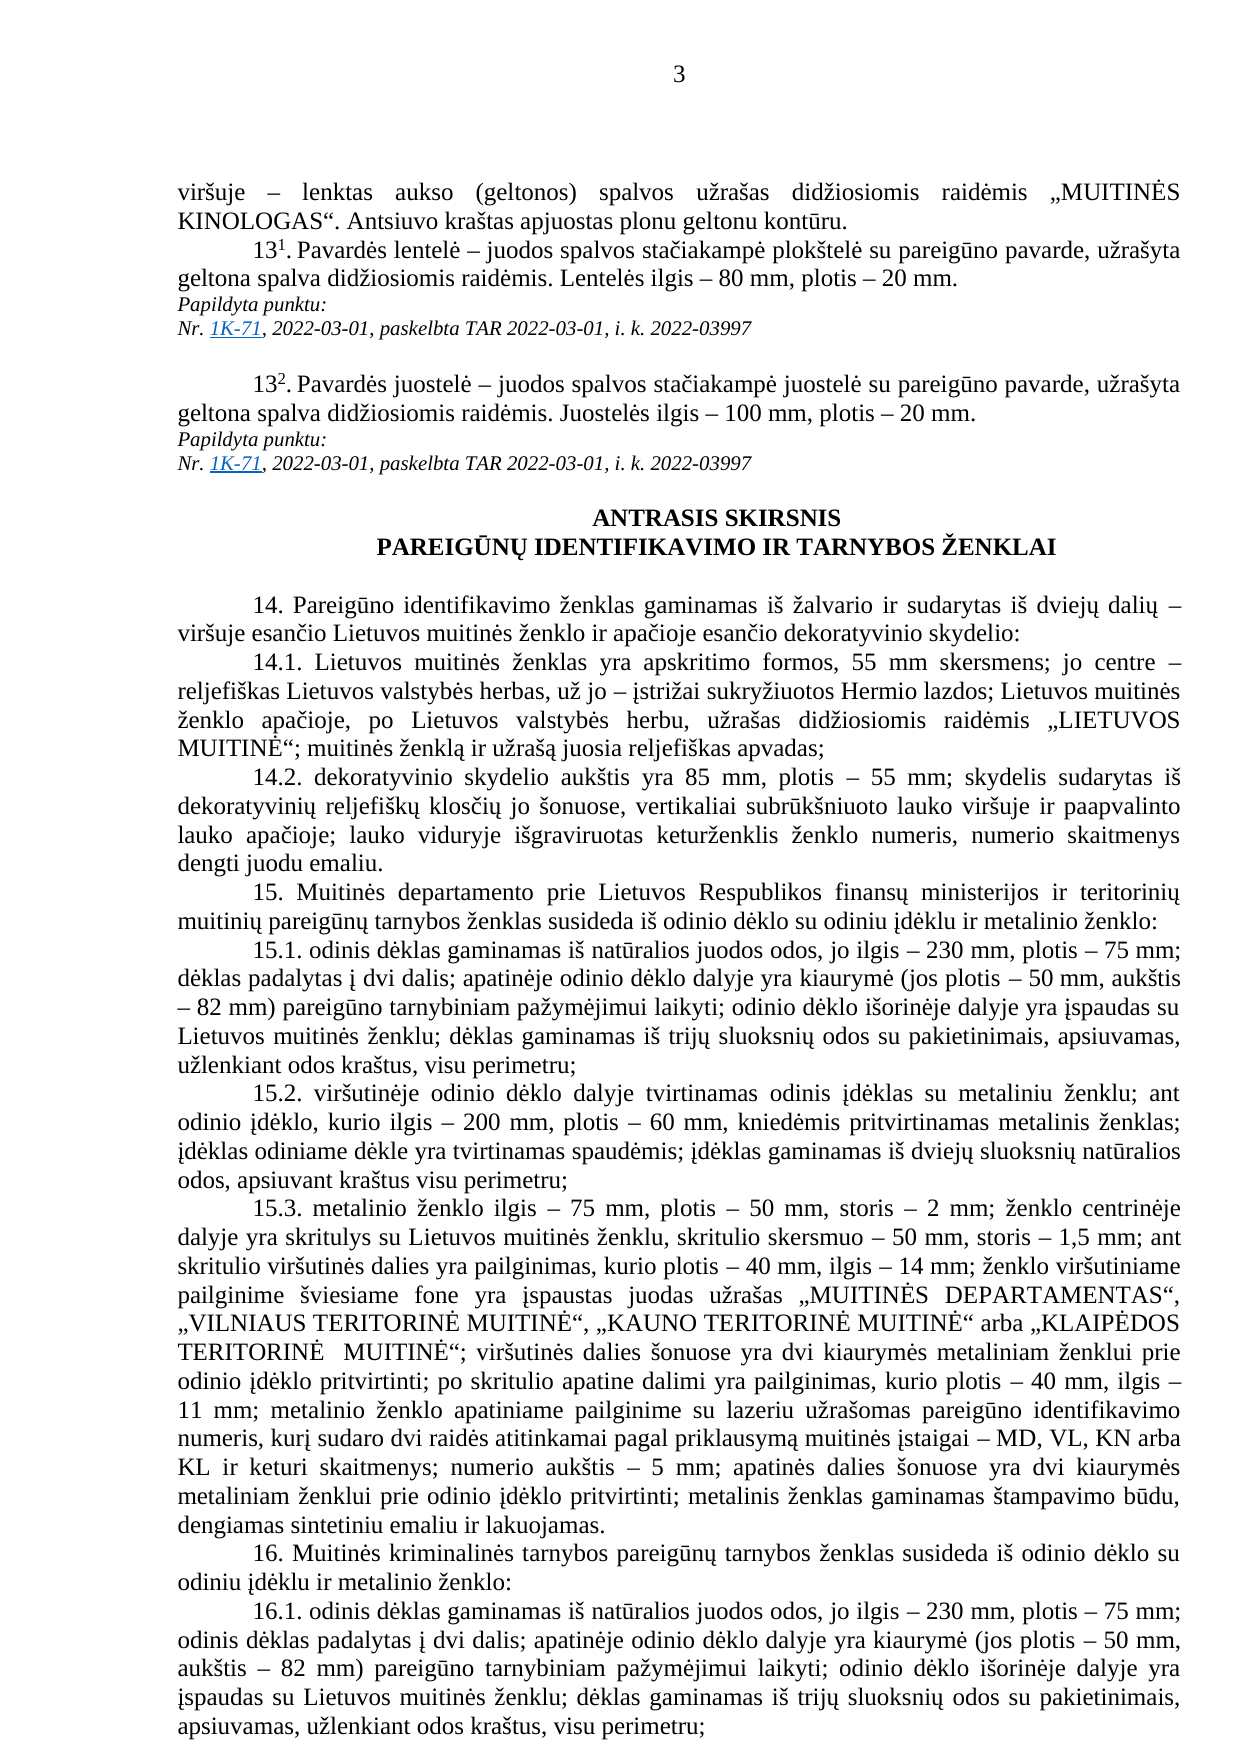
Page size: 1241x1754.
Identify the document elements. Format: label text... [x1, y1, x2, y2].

text viršuje – lenktas aukso (geltonos) spalvos užrašas didžiosiomis raidėmis „MUITINĖS KINOLOGAS“. Antsiuvo kraštas apjuostas plonu geltonu kontūru. [177, 177, 1181, 235]
text Papildyta punktu: [177, 292, 1181, 316]
text 15. Muitinės departamento prie Lietuvos Respublikos finansų ministerijos ir teritorinių muitinių pareigūnų tarnybos ženklas susideda iš odinio dėklo su odiniu įdėklu ir metalinio ženklo: [177, 877, 1181, 935]
text 16. Muitinės kriminalinės tarnybos pareigūnų tarnybos ženklas susideda iš odinio dėklo su odiniu įdėklu ir metalinio ženklo: [177, 1538, 1181, 1596]
text Papildyta punktu: [177, 427, 1181, 451]
text 131. Pavardės lentelė – juodos spalvos stačiakampė plokštelė su pareigūno pavarde, užrašyta geltona spalva didžiosiomis raidėmis. Lentelės ilgis – 80 mm, plotis – 20 mm. [177, 235, 1181, 292]
text Nr. 1K-71, 2022-03-01, paskelbta TAR 2022-03-01, i. k. 2022-03997 [177, 316, 1181, 340]
text PAREIGŪNŲ IDENTIFIKAVIMO IR TARNYBOS ŽENKLAI [177, 532, 1181, 561]
text ANTRASIS SKIRSNIS [177, 503, 1181, 532]
text 132. Pavardės juostelė – juodos spalvos stačiakampė juostelė su pareigūno pavarde, užrašyta geltona spalva didžiosiomis raidėmis. Juostelės ilgis – 100 mm, plotis – 20 mm. [177, 369, 1181, 427]
text 14.2. dekoratyvinio skydelio aukštis yra 85 mm, plotis – 55 mm; skydelis sudarytas iš dekoratyvinių reljefiškų klosčių jo šonuose, vertikaliai subrūkšniuoto lauko viršuje ir paapvalinto lauko apačioje; lauko viduryje išgraviruotas keturženklis ženklo numeris, numerio skaitmenys dengti juodu emaliu. [177, 762, 1181, 877]
text 15.2. viršutinėje odinio dėklo dalyje tvirtinamas odinis įdėklas su metaliniu ženklu; ant odinio įdėklo, kurio ilgis – 200 mm, plotis – 60 mm, kniedėmis pritvirtinamas metalinis ženklas; įdėklas odiniame dėkle yra tvirtinamas spaudėmis; įdėklas gaminamas iš dviejų sluoksnių natūralios odos, apsiuvant kraštus visu perimetru; [177, 1078, 1181, 1193]
text 15.3. metalinio ženklo ilgis – 75 mm, plotis – 50 mm, storis – 2 mm; ženklo centrinėje dalyje yra skritulys su Lietuvos muitinės ženklu, skritulio skersmuo – 50 mm, storis – 1,5 mm; ant skritulio viršutinės dalies yra pailginimas, kurio plotis – 40 mm, ilgis – 14 mm; ženklo viršutiniame pailginime šviesiame fone yra įspaustas juodas užrašas „MUITINĖS DEPARTAMENTAS“, „VILNIAUS TERITORINĖ MUITINĖ“, „KAUNO TERITORINĖ MUITINĖ“ arba „KLAIPĖDOS TERITORINĖ MUITINĖ“; viršutinės dalies šonuose yra dvi kiaurymės metaliniam ženklui prie odinio įdėklo pritvirtinti; po skritulio apatine dalimi yra pailginimas, kurio plotis – 40 mm, ilgis – 11 mm; metalinio ženklo apatiniame pailginime su lazeriu užrašomas pareigūno identifikavimo numeris, kurį sudaro dvi raidės atitinkamai pagal priklausymą muitinės įstaigai – MD, VL, KN arba KL ir keturi skaitmenys; numerio aukštis – 5 mm; apatinės dalies šonuose yra dvi kiaurymės metaliniam ženklui prie odinio įdėklo pritvirtinti; metalinis ženklas gaminamas štampavimo būdu, dengiamas sintetiniu emaliu ir lakuojamas. [177, 1193, 1181, 1538]
text Nr. 1K-71, 2022-03-01, paskelbta TAR 2022-03-01, i. k. 2022-03997 [177, 451, 1181, 475]
text 14.1. Lietuvos muitinės ženklas yra apskritimo formos, 55 mm skersmens; jo centre – reljefiškas Lietuvos valstybės herbas, už jo – įstrižai sukryžiuotos Hermio lazdos; Lietuvos muitinės ženklo apačioje, po Lietuvos valstybės herbu, užrašas didžiosiomis raidėmis „LIETUVOS MUITINĖ“; muitinės ženklą ir užrašą juosia reljefiškas apvadas; [177, 647, 1181, 762]
text 15.1. odinis dėklas gaminamas iš natūralios juodos odos, jo ilgis – 230 mm, plotis – 75 mm; dėklas padalytas į dvi dalis; apatinėje odinio dėklo dalyje yra kiaurymė (jos plotis – 50 mm, aukštis – 82 mm) pareigūno tarnybiniam pažymėjimui laikyti; odinio dėklo išorinėje dalyje yra įspaudas su Lietuvos muitinės ženklu; dėklas gaminamas iš trijų sluoksnių odos su pakietinimais, apsiuvamas, užlenkiant odos kraštus, visu perimetru; [177, 935, 1181, 1078]
text 14. Pareigūno identifikavimo ženklas gaminamas iš žalvario ir sudarytas iš dviejų dalių – viršuje esančio Lietuvos muitinės ženklo ir apačioje esančio dekoratyvinio skydelio: [177, 590, 1181, 647]
text 16.1. odinis dėklas gaminamas iš natūralios juodos odos, jo ilgis – 230 mm, plotis – 75 mm; odinis dėklas padalytas į dvi dalis; apatinėje odinio dėklo dalyje yra kiaurymė (jos plotis – 50 mm, aukštis – 82 mm) pareigūno tarnybiniam pažymėjimui laikyti; odinio dėklo išorinėje dalyje yra įspaudas su Lietuvos muitinės ženklu; dėklas gaminamas iš trijų sluoksnių odos su pakietinimais, apsiuvamas, užlenkiant odos kraštus, visu perimetru; [177, 1596, 1181, 1740]
